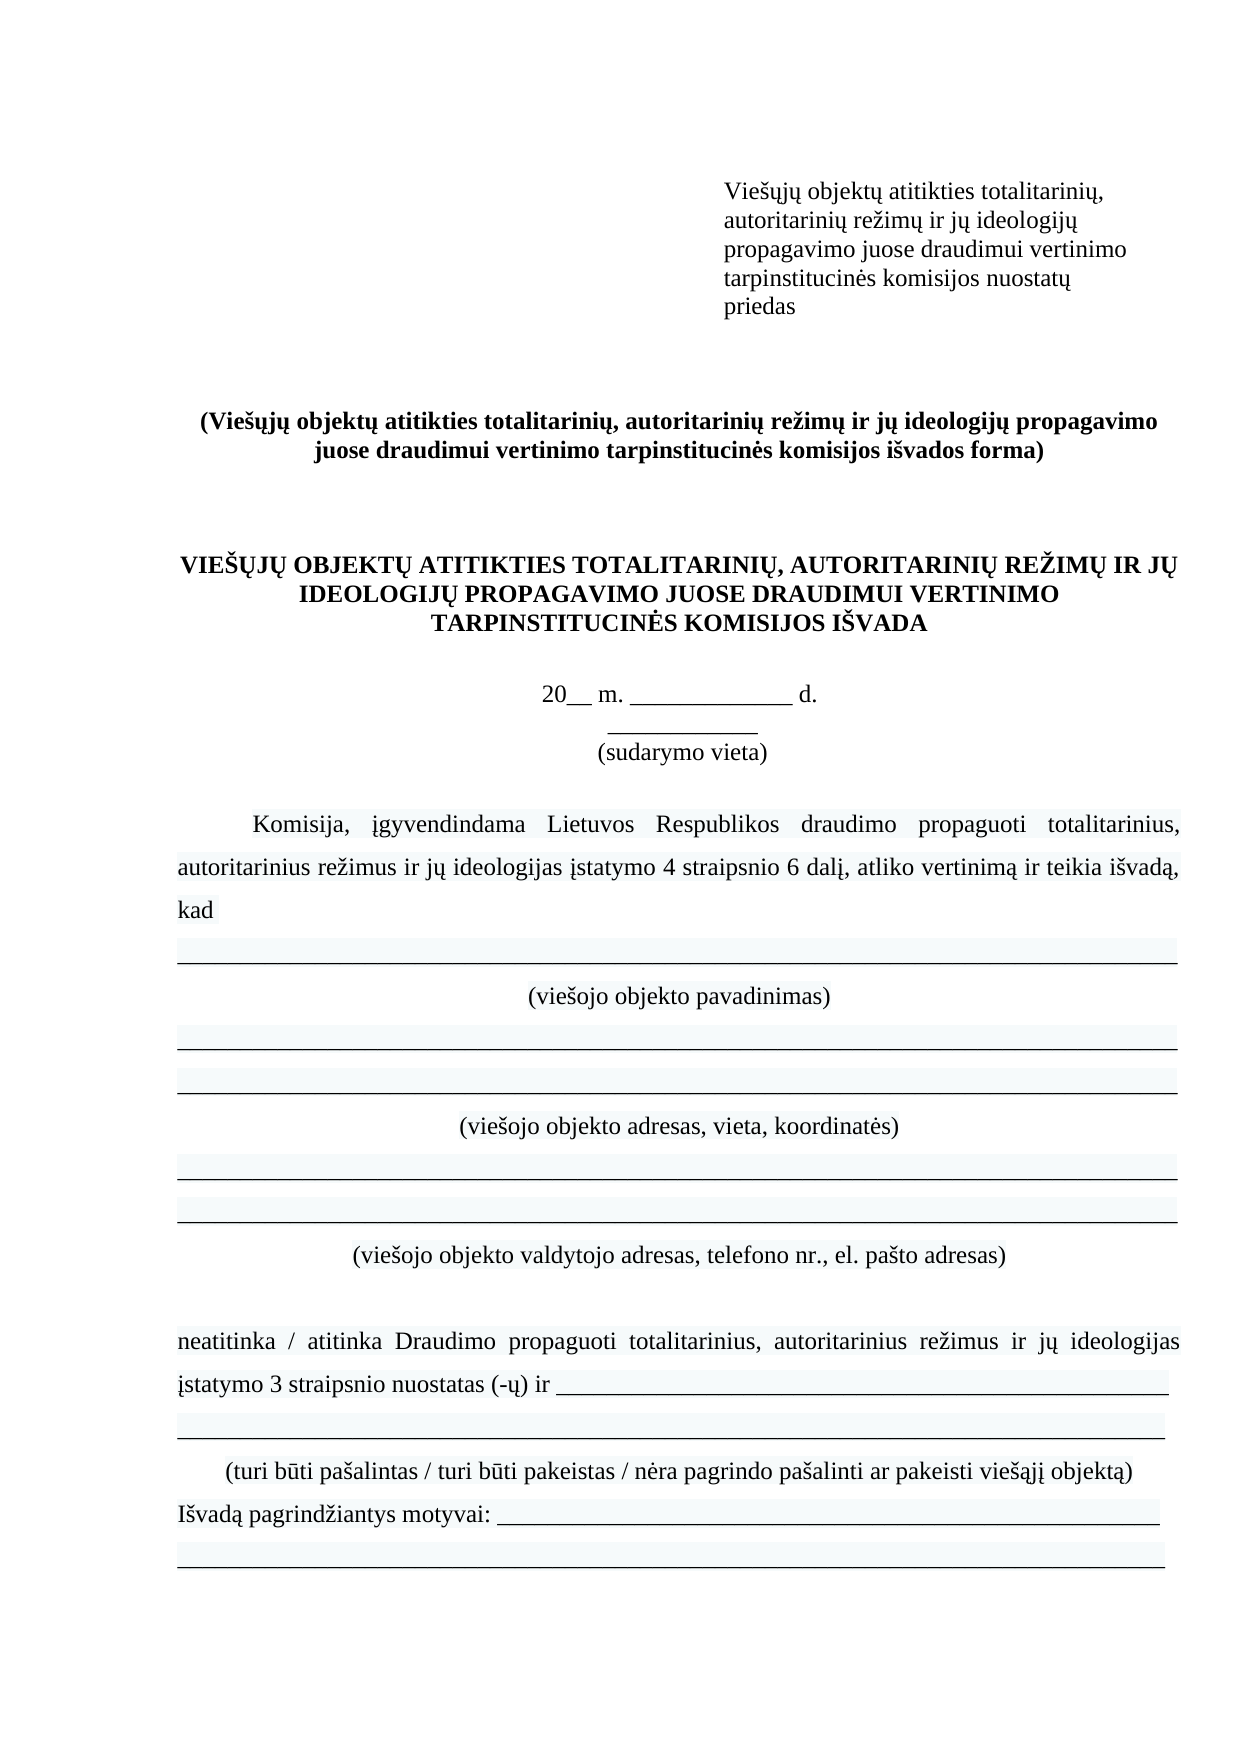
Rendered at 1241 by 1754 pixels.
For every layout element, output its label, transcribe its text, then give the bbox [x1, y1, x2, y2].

text (viešojo objekto adresas, vieta, koordinatės) [177, 1111, 1181, 1139]
text 20__ m. _____________ d. [177, 679, 1188, 708]
text _______________________________________________________________________________ [177, 1413, 1181, 1441]
text (Viešųjų objektų atitikties totalitarinių, autoritarinių režimų ir jų ideologijų propagavimo juose draudimui vertinimo tarpinstitucinės komisijos išvados forma) [177, 406, 1181, 464]
text _______________________________________________________________________________ [177, 1542, 1181, 1571]
text VIEŠŲJŲ OBJEKTŲ ATITIKTIES TOTALITARINIŲ, AUTORITARINIŲ REŽIMŲ IR JŲ IDEOLOGIJŲ PROPAGAVIMO JUOSE DRAUDIMUI VERTINIMO TARPINSTITUCINĖS KOMISIJOS IŠVADA [177, 550, 1181, 636]
text ________________________________________________________________________________ [177, 938, 1181, 967]
text ____________ [177, 708, 1188, 737]
text priedas [723, 291, 1181, 320]
text ________________________________________________________________________________________________________________________________________________________________ [177, 1154, 1181, 1226]
text (viešojo objekto pavadinimas) [177, 981, 1181, 1010]
text Išvadą pagrindžiantys motyvai: _____________________________________________________ [177, 1499, 1181, 1528]
text Viešųjų objektų atitikties totalitarinių, autoritarinių režimų ir jų ideologijų propagavimo juose draudimui vertinimo tarpinstitucinės komisijos nuostatų [723, 176, 1181, 291]
text neatitinka / atitinka Draudimo propaguoti totalitarinius, autoritarinius režimus ir jų ideologijas įstatymo 3 straipsnio nuostatas (-ų) ir _________________________________________________ [177, 1326, 1181, 1398]
text (viešojo objekto valdytojo adresas, telefono nr., el. pašto adresas) [177, 1240, 1181, 1269]
text (turi būti pašalintas / turi būti pakeistas / nėra pagrindo pašalinti ar pakeisti viešąjį objektą) [177, 1456, 1181, 1484]
text ________________________________________________________________________________ [177, 1068, 1181, 1096]
text Komisija, įgyvendindama Lietuvos Respublikos draudimo propaguoti totalitarinius, autoritarinius režimus ir jų ideologijas įstatymo 4 straipsnio 6 dalį, atliko vertinimą ir teikia išvadą, kad [177, 809, 1181, 924]
text (sudarymo vieta) [177, 737, 1188, 766]
text ________________________________________________________________________________ [177, 1024, 1181, 1053]
